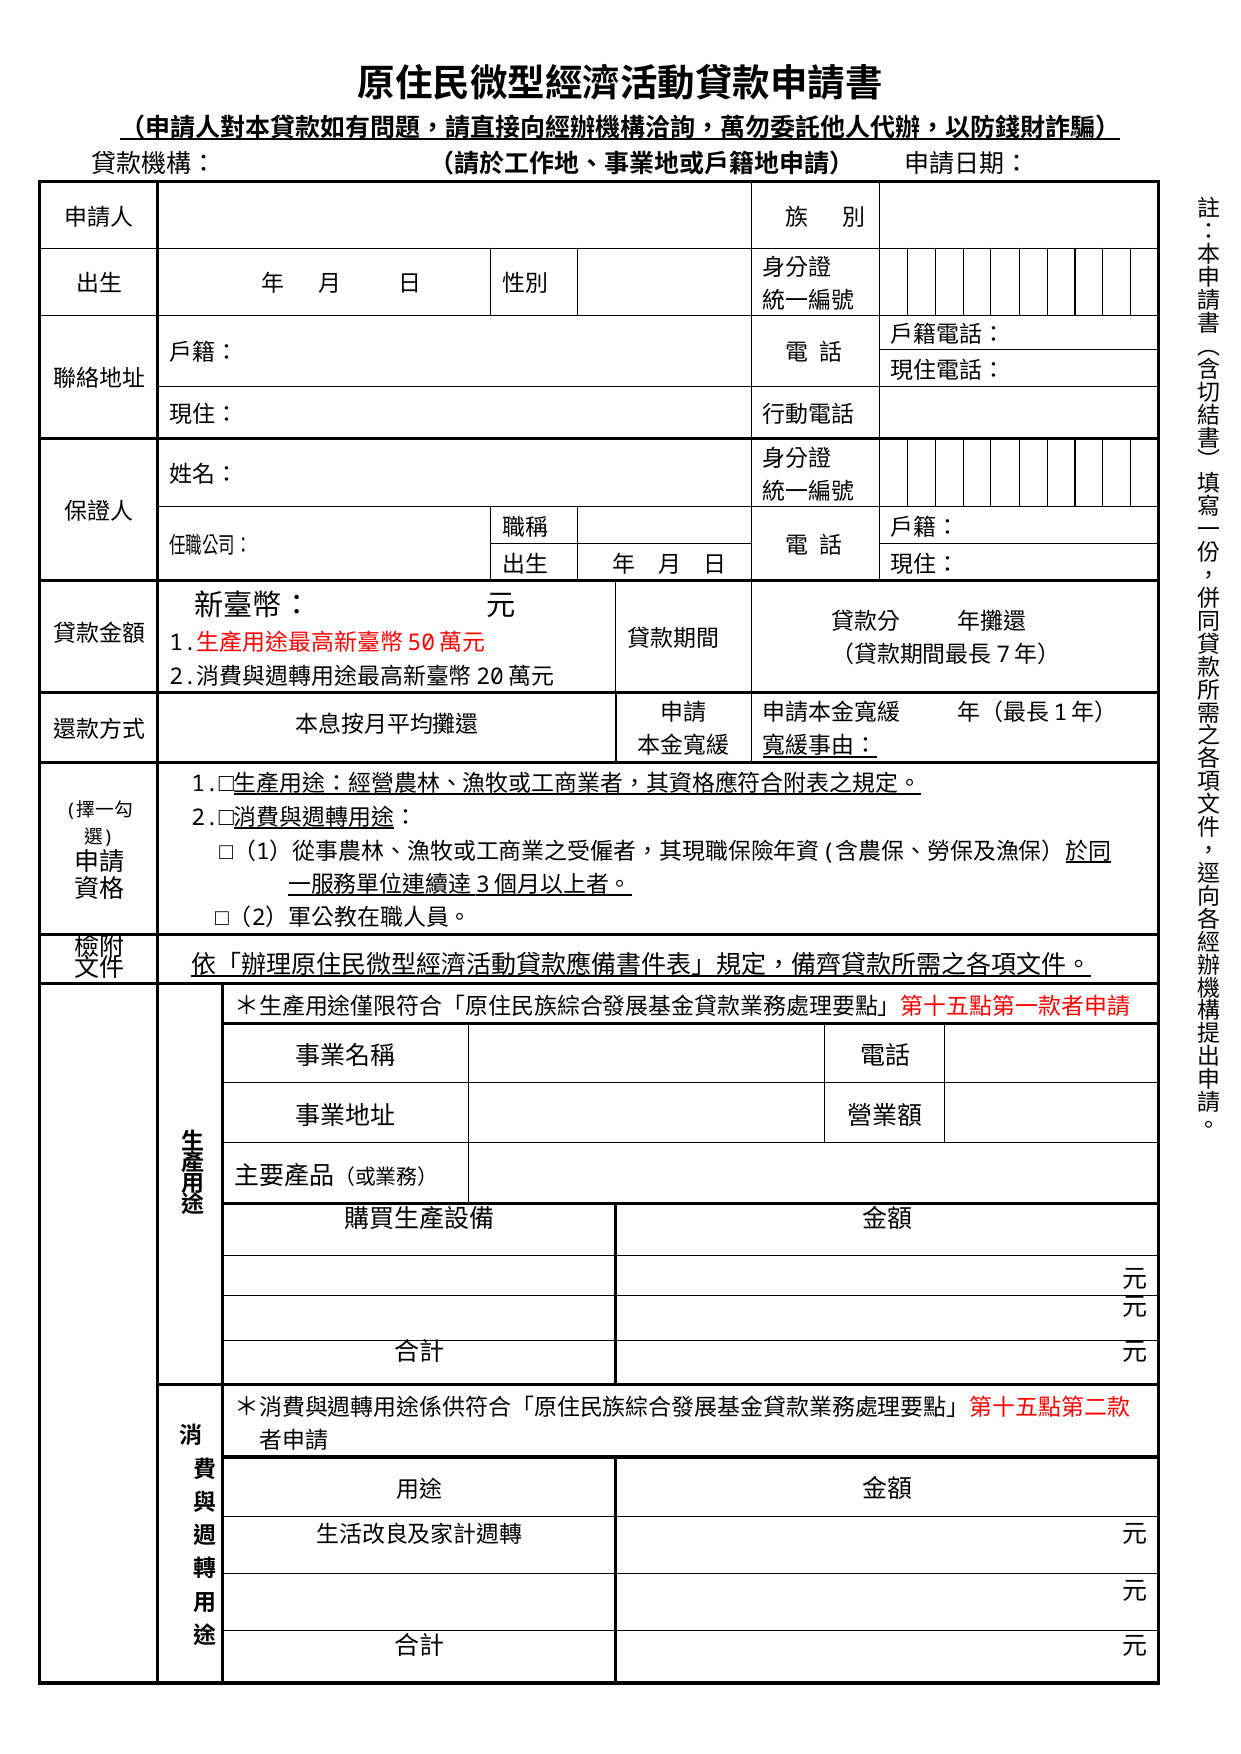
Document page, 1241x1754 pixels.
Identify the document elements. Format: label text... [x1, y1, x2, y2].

table_cell 事業地址 [224, 1083, 468, 1142]
table_cell [1131, 440, 1157, 506]
table_cell 年 月 日 [578, 544, 751, 579]
table_header [159, 183, 751, 247]
text [1169, 181, 1233, 1352]
table_cell 主要產品（或業務） [224, 1143, 468, 1202]
table_cell 事業名稱 [224, 1025, 468, 1082]
table_cell 新臺幣： 元 1.生產用途最高新臺幣50萬元 2.消費與週轉用途最高新臺幣20萬元 [159, 582, 615, 691]
table_cell [936, 440, 963, 506]
table_cell 現住： [159, 387, 751, 437]
table_cell [991, 440, 1019, 506]
table_cell 現住： [880, 544, 1157, 579]
table_cell 身分證 統一編號 [752, 440, 879, 506]
text 貸款機構： （請於工作地、事業地或戶籍地申請） 申請日期： [41, 144, 1199, 180]
table_cell 戶籍電話： [880, 316, 1157, 349]
table_cell 金額 [617, 1459, 1157, 1516]
table_cell 職稱 [491, 507, 577, 542]
table_cell [1048, 249, 1074, 315]
table_cell 用途 [224, 1459, 614, 1516]
table_cell 電 話 [752, 316, 879, 386]
table_cell [1076, 440, 1102, 506]
table_cell 姓名： [159, 440, 751, 506]
table_cell 生活改良及家計週轉 [224, 1517, 614, 1572]
table_cell [224, 1296, 614, 1340]
table_cell [880, 249, 907, 315]
table_cell 元 [617, 1517, 1157, 1572]
table_cell 年 月 日 [159, 249, 490, 315]
table_cell 電 話 [752, 507, 879, 579]
table_cell [964, 440, 990, 506]
table_cell 貸款金額 [41, 582, 156, 691]
table_cell 檢附 文件 [41, 936, 156, 982]
table_cell 營業額 [825, 1083, 944, 1142]
table_cell ＊消費與週轉用途係供符合「原住民族綜合發展基金貸款業務處理要點」第十五點第二款者申請 [224, 1386, 1157, 1455]
table_cell 貸款分 年攤還 （貸款期間最長7年） [752, 582, 1157, 691]
table_cell 聯絡地址 [41, 316, 156, 437]
table_cell [945, 1083, 1157, 1142]
table_cell 元 [617, 1574, 1157, 1630]
table_cell 合計 [224, 1631, 614, 1681]
table_cell [1020, 440, 1047, 506]
table_cell 出生 [41, 249, 156, 315]
table_cell [1076, 249, 1102, 315]
table_cell ＊生產用途僅限符合「原住民族綜合發展基金貸款業務處理要點」第十五點第一款者申請 [224, 985, 1157, 1022]
table_cell [908, 249, 935, 315]
table_cell [1048, 440, 1074, 506]
table_cell [224, 1574, 614, 1630]
table_cell 購買生產設備 [224, 1205, 614, 1255]
table_header 申請人 [41, 183, 156, 247]
table_cell 合計 [224, 1341, 614, 1383]
table_cell 元 [617, 1341, 1157, 1383]
table_cell 保證人 [41, 440, 156, 579]
table_cell 消費與週轉用途 [159, 1386, 221, 1681]
table_cell [578, 249, 751, 315]
table_cell 戶籍： [880, 507, 1157, 542]
table_cell 還款方式 [41, 694, 156, 761]
table_cell 出生 [491, 544, 577, 579]
table_cell 行動電話 [752, 387, 879, 437]
table_cell 戶籍： [159, 316, 751, 386]
table_cell 性別 [491, 249, 577, 315]
table_cell 元 [617, 1256, 1157, 1294]
table_cell 貸款期間 [616, 582, 751, 691]
table_cell [469, 1025, 824, 1082]
table_cell 1.□生產用途：經營農林、漁牧或工商業者，其資格應符合附表之規定。 2.□消費與週轉用途： □（1）從事農林、漁牧或工商業之受僱者，其現職保險年資(含農保、勞保及漁保）於同一服務單位連續逹3個月以上者。 □（2）軍公教在職人員。 [159, 764, 1157, 933]
table_cell 生產用途 [159, 985, 221, 1383]
table_cell [224, 1256, 614, 1294]
table_cell [908, 440, 935, 506]
table_cell 申請 本金寬緩 [617, 694, 751, 761]
table_cell 元 [617, 1631, 1157, 1681]
table_cell 身分證 統一編號 [752, 249, 879, 315]
table_cell [578, 507, 751, 542]
table_cell [41, 985, 156, 1681]
table_cell [880, 387, 1157, 437]
table_cell [991, 249, 1019, 315]
text 原住民微型經濟活動貸款申請書 [41, 53, 1199, 107]
table_cell 元 [617, 1296, 1157, 1340]
table_cell 現住電話： [880, 350, 1157, 386]
table_cell [469, 1143, 1157, 1202]
text （申請人對本貸款如有問題，請直接向經辦機構洽詢，萬勿委託他人代辦，以防錢財詐騙） [41, 107, 1199, 144]
table_cell [1131, 249, 1157, 315]
table_cell [936, 249, 963, 315]
table_header [880, 183, 1157, 247]
table_cell 任職公司： [159, 507, 490, 579]
table_cell [469, 1083, 824, 1142]
table_header 族 別 [752, 183, 879, 247]
table_cell [945, 1025, 1157, 1082]
table_cell 依「辦理原住民微型經濟活動貸款應備書件表」規定，備齊貸款所需之各項文件。 [159, 936, 1157, 982]
table_cell 本息按月平均攤還 [159, 694, 615, 761]
table_cell 申請本金寬緩 年（最長1年） 寬緩事由： [752, 694, 1157, 761]
table_cell 電話 [825, 1025, 944, 1082]
table_cell [880, 440, 907, 506]
table_cell (擇一勾選) 申請 資格 [41, 764, 156, 933]
table_cell [1103, 440, 1130, 506]
table_cell [964, 249, 990, 315]
table_cell [1020, 249, 1047, 315]
text 註：本申請書（含切結書）填寫一份，併同貸款所需之各項文件，逕向各經辦機構提出申請。 [1192, 196, 1225, 1337]
table_cell 金額 [617, 1205, 1157, 1255]
table_cell [1103, 249, 1130, 315]
